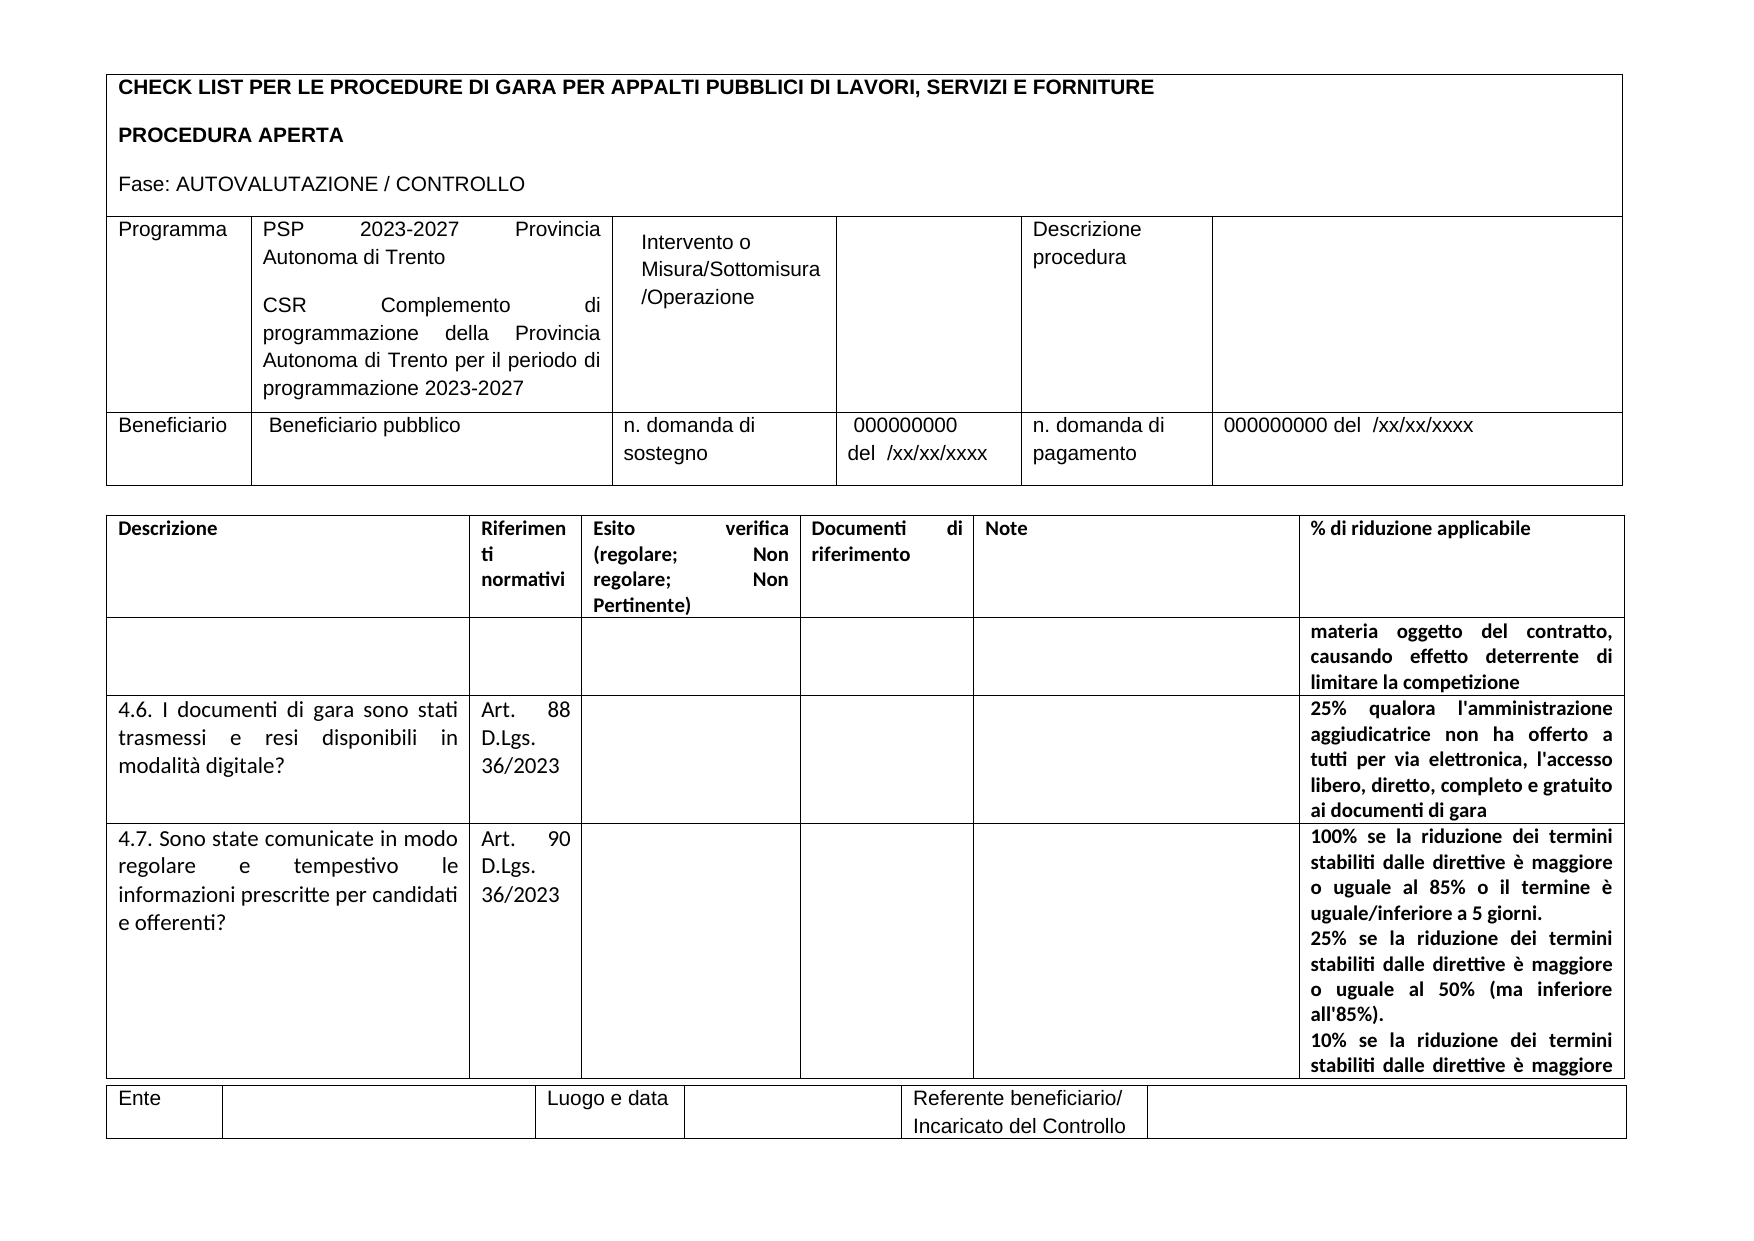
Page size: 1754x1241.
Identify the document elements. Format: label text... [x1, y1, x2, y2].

table_cell materia oggetto del contratto, causando effetto deterrente di limitare la competizione [1300, 618, 1624, 694]
table_header Riferimenti normativi [470, 516, 581, 617]
table_header Note [974, 516, 1299, 617]
table_cell [801, 696, 973, 823]
table_header Descrizione [107, 516, 469, 617]
table_cell [582, 696, 800, 823]
table_cell [582, 824, 800, 1078]
table_cell [801, 618, 973, 694]
table_cell [974, 824, 1299, 1078]
table_cell 4.6. I documenti di gara sono stati trasmessi e resi disponibili in modalità digitale? [107, 696, 469, 823]
table_header % di riduzione applicabile [1300, 516, 1624, 617]
table_cell Art. 90 D.Lgs. 36/2023 [470, 824, 581, 1078]
table_cell 100% se la riduzione dei termini stabiliti dalle direttive è maggiore o uguale al 85% o il termine è uguale/inferiore a 5 giorni. 25% se la riduzione dei termini stabiliti dalle direttive è maggiore o uguale al 50% (ma inferiore all'85%). 10% se la riduzione dei termini stabiliti dalle direttive è maggiore [1300, 824, 1624, 1078]
table_cell [470, 618, 581, 694]
table_cell [974, 696, 1299, 823]
table_cell [582, 618, 800, 694]
table_header Documenti di riferimento [801, 516, 973, 617]
table_cell Art. 88 D.Lgs. 36/2023 [470, 696, 581, 823]
table_header Esito verifica (regolare; Non regolare; Non Pertinente) [582, 516, 800, 617]
table_cell 4.7. Sono state comunicate in modo regolare e tempestivo le informazioni prescritte per candidati e offerenti? [107, 824, 469, 1078]
table_cell 25% qualora l'amministrazione aggiudicatrice non ha offerto a tutti per via elettronica, l'accesso libero, diretto, completo e gratuito ai documenti di gara [1300, 696, 1624, 823]
table_cell [107, 618, 469, 694]
table_cell [974, 618, 1299, 694]
table_cell [801, 824, 973, 1078]
